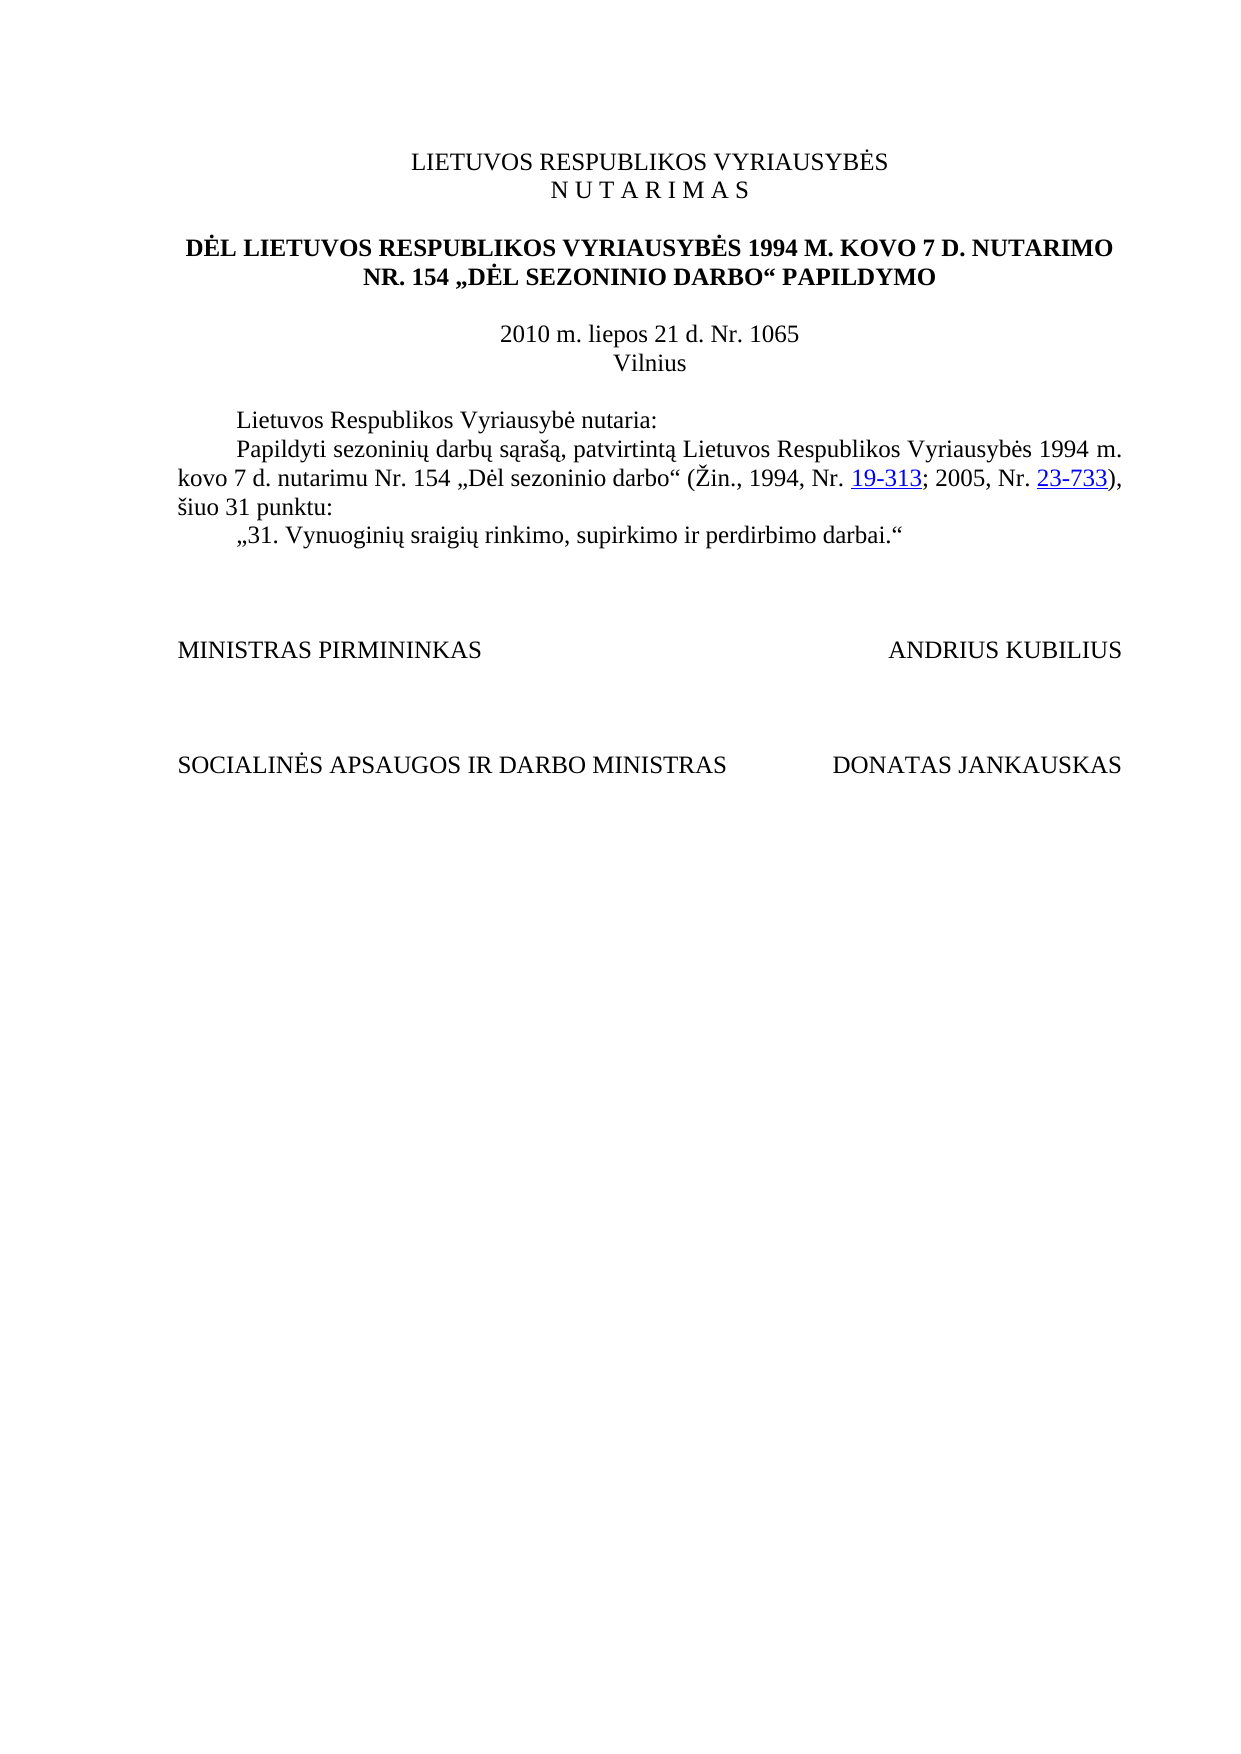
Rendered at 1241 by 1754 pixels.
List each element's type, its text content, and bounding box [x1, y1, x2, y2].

text Lietuvos Respublikos Vyriausybė nutaria: [177, 406, 1122, 434]
text Papildyti sezoninių darbų sąrašą, patvirtintą Lietuvos Respublikos Vyriausybės 1994 m. kovo 7 d. nutarimu Nr. 154 „Dėl sezoninio darbo“ (Žin., 1994, Nr. 19-313; 2005, Nr. 23-733), šiuo 31 punktu: [177, 434, 1122, 521]
text Vilnius [177, 348, 1122, 377]
text LIETUVOS RESPUBLIKOS VYRIAUSYBĖS [177, 147, 1122, 176]
text 2010 m. liepos 21 d. Nr. 1065 [177, 319, 1122, 348]
text „31. Vynuoginių sraigių rinkimo, supirkimo ir perdirbimo darbai.“ [177, 521, 1122, 549]
text SOCIALINĖS APSAUGOS IR DARBO MINISTRAS DONATAS JANKAUSKAS [177, 751, 1122, 779]
text N U T A R I M A S [177, 176, 1122, 204]
text DĖL LIETUVOS RESPUBLIKOS VYRIAUSYBĖS 1994 M. KOVO 7 D. NUTARIMO NR. 154 „DĖL SEZONINIO DARBO“ PAPILDYMO [177, 233, 1122, 291]
text MINISTRAS PIRMININKAS ANDRIUS KUBILIUS [177, 636, 1122, 664]
